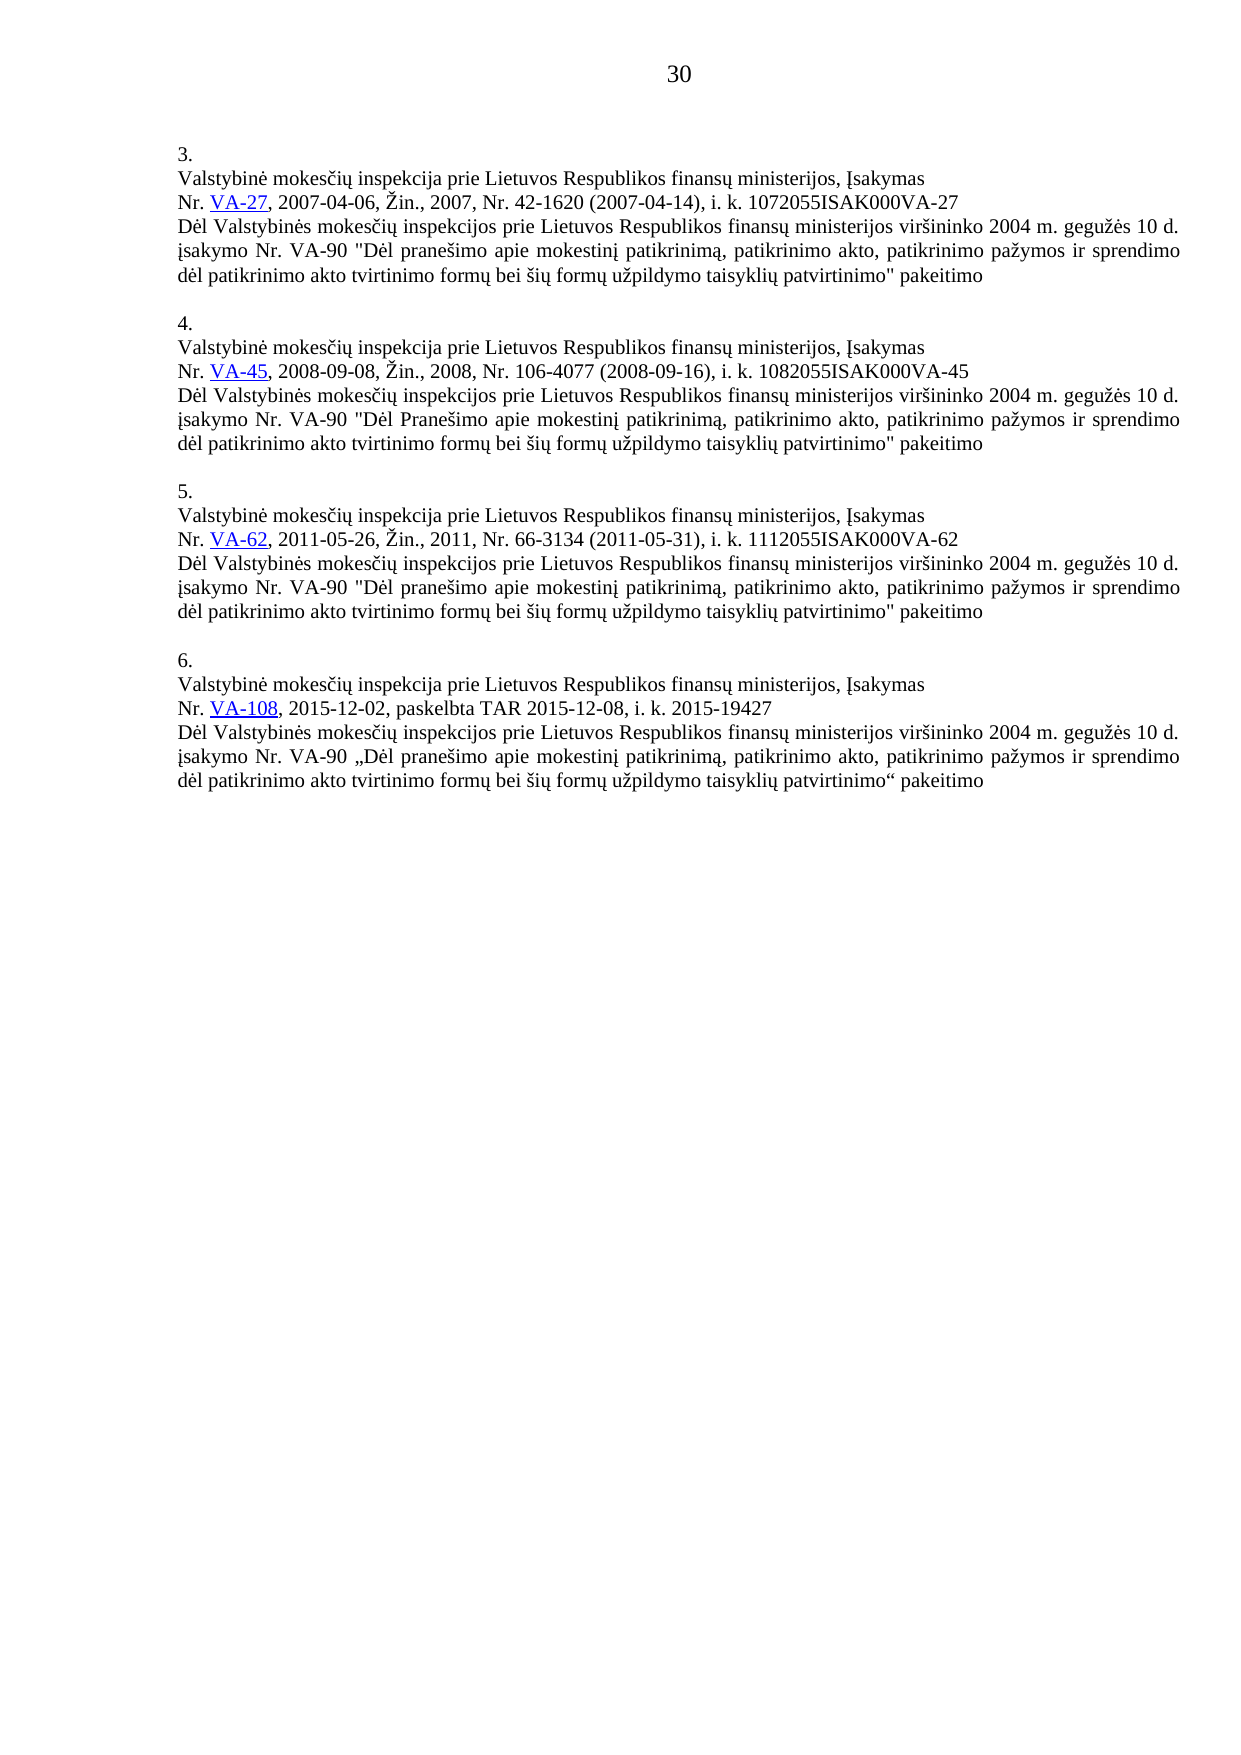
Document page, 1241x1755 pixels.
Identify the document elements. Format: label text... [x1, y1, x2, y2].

text Valstybinė mokesčių inspekcija prie Lietuvos Respublikos finansų ministerijos, Įsakymas [177, 672, 1181, 696]
text Valstybinė mokesčių inspekcija prie Lietuvos Respublikos finansų ministerijos, Įsakymas [177, 166, 1181, 190]
text Nr. VA-45, 2008-09-08, Žin., 2008, Nr. 106-4077 (2008-09-16), i. k. 1082055ISAK000VA-45 [177, 359, 1181, 383]
text Valstybinė mokesčių inspekcija prie Lietuvos Respublikos finansų ministerijos, Įsakymas [177, 335, 1181, 359]
text Nr. VA-108, 2015-12-02, paskelbta TAR 2015-12-08, i. k. 2015-19427 [177, 696, 1181, 720]
text Nr. VA-27, 2007-04-06, Žin., 2007, Nr. 42-1620 (2007-04-14), i. k. 1072055ISAK000VA-27 [177, 190, 1181, 214]
text Dėl Valstybinės mokesčių inspekcijos prie Lietuvos Respublikos finansų ministerijos viršininko 2004 m. gegužės 10 d. įsakymo Nr. VA-90 "Dėl Pranešimo apie mokestinį patikrinimą, patikrinimo akto, patikrinimo pažymos ir sprendimo dėl patikrinimo akto tvirtinimo formų bei šių formų užpildymo taisyklių patvirtinimo" pakeitimo [177, 383, 1181, 455]
text Valstybinė mokesčių inspekcija prie Lietuvos Respublikos finansų ministerijos, Įsakymas [177, 503, 1181, 527]
text Dėl Valstybinės mokesčių inspekcijos prie Lietuvos Respublikos finansų ministerijos viršininko 2004 m. gegužės 10 d. įsakymo Nr. VA-90 "Dėl pranešimo apie mokestinį patikrinimą, patikrinimo akto, patikrinimo pažymos ir sprendimo dėl patikrinimo akto tvirtinimo formų bei šių formų užpildymo taisyklių patvirtinimo" pakeitimo [177, 214, 1181, 287]
text 5. [177, 479, 1181, 503]
text 4. [177, 311, 1181, 335]
text 6. [177, 647, 1181, 672]
text Dėl Valstybinės mokesčių inspekcijos prie Lietuvos Respublikos finansų ministerijos viršininko 2004 m. gegužės 10 d. įsakymo Nr. VA-90 "Dėl pranešimo apie mokestinį patikrinimą, patikrinimo akto, patikrinimo pažymos ir sprendimo dėl patikrinimo akto tvirtinimo formų bei šių formų užpildymo taisyklių patvirtinimo" pakeitimo [177, 551, 1181, 623]
text Dėl Valstybinės mokesčių inspekcijos prie Lietuvos Respublikos finansų ministerijos viršininko 2004 m. gegužės 10 d. įsakymo Nr. VA-90 „Dėl pranešimo apie mokestinį patikrinimą, patikrinimo akto, patikrinimo pažymos ir sprendimo dėl patikrinimo akto tvirtinimo formų bei šių formų užpildymo taisyklių patvirtinimo“ pakeitimo [177, 720, 1181, 792]
text Nr. VA-62, 2011-05-26, Žin., 2011, Nr. 66-3134 (2011-05-31), i. k. 1112055ISAK000VA-62 [177, 527, 1181, 551]
text 3. [177, 142, 1181, 166]
